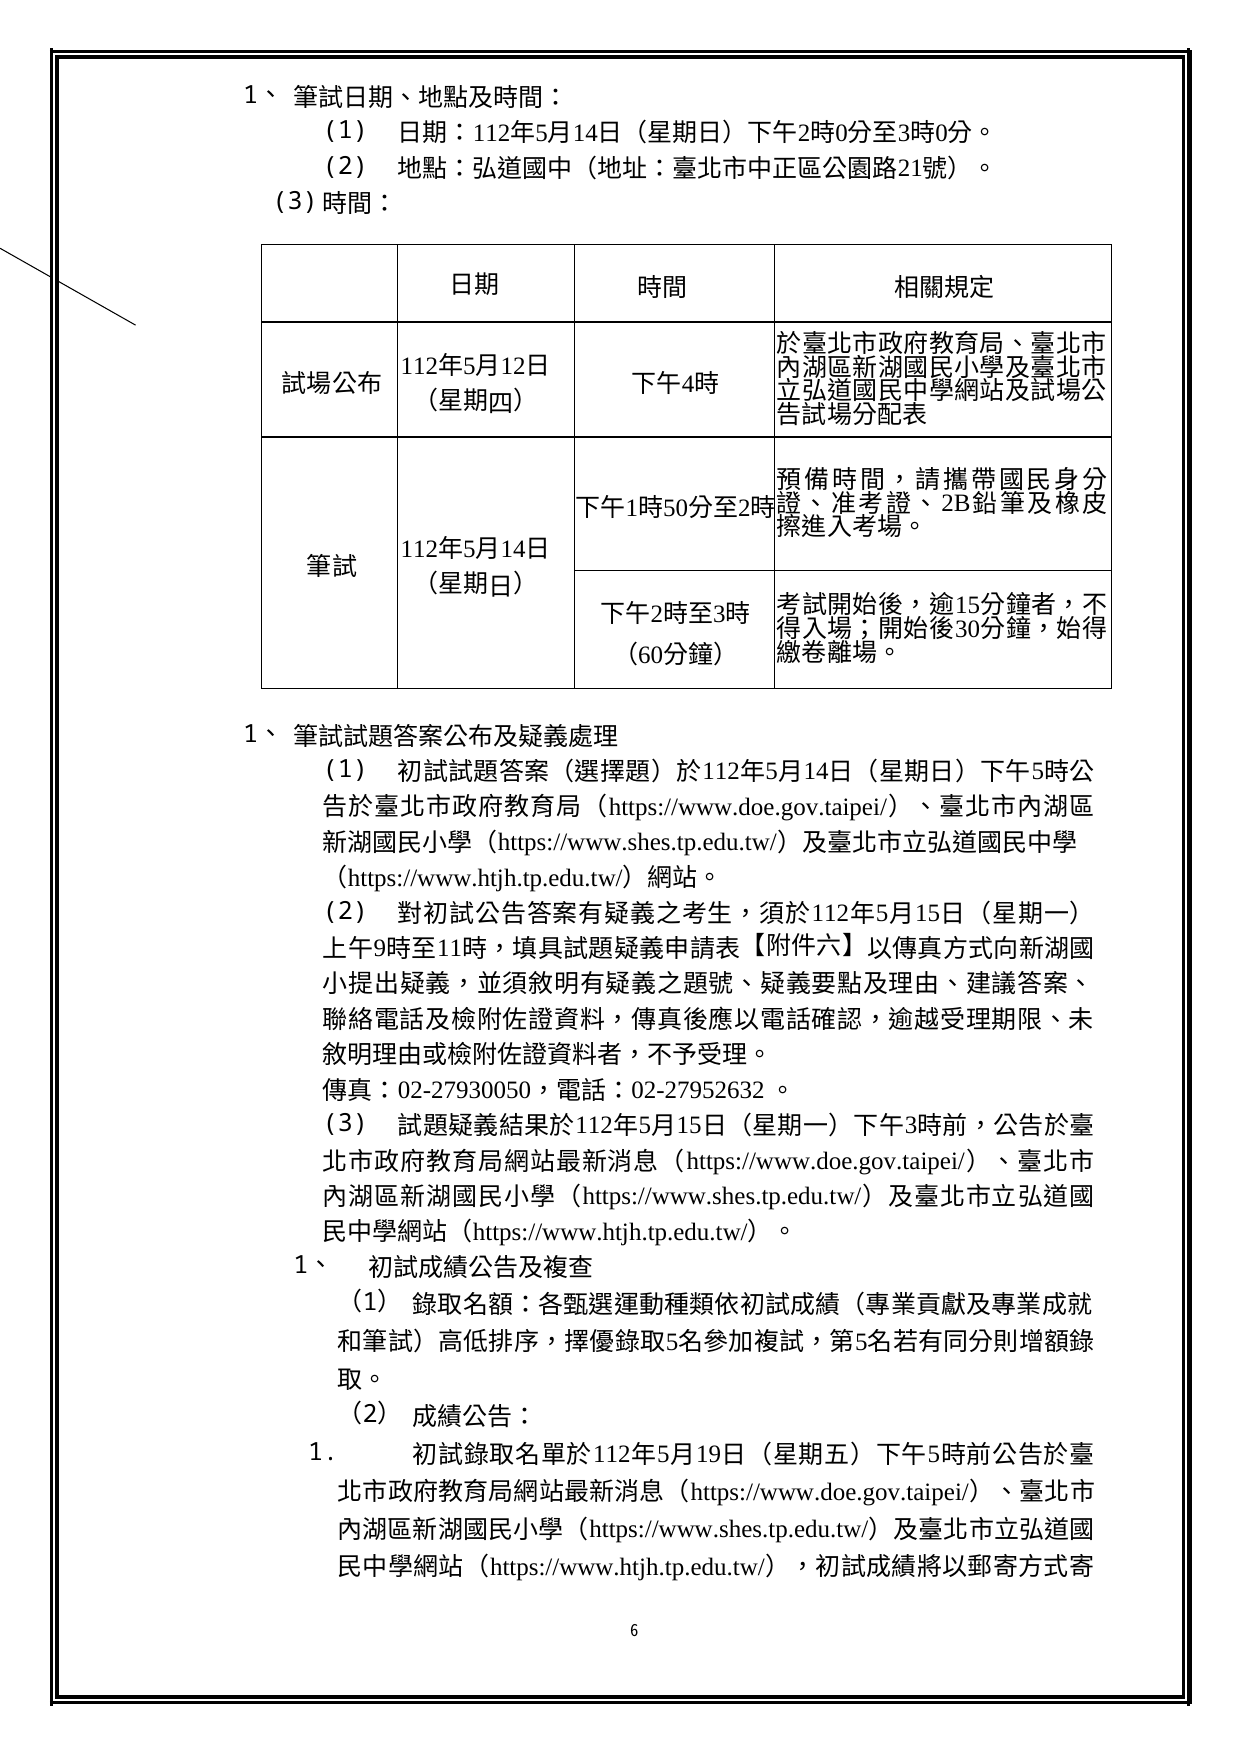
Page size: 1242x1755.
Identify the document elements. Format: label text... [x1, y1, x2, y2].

table_header 日期 [398, 245, 574, 321]
list 錄取名額：各甄選運動種類依初試成績（專業貢獻及專業成就和筆試）高低排序，擇優錄取5名參加複試，第5名若有同分則增額錄取。 [337, 1280, 1095, 1393]
list 初試錄取名單於112年5月19日（星期五）下午5時前公告於臺北市政府教育局網站最新消息（https://www.doe.gov.taipei/）、臺北市內湖區新湖國民小學（https://www.shes.tp.edu.tw/）及臺北市立弘道國民中學網站（https://www.htjh.tp.edu.tw/），初試成績將以郵寄方式寄 [308, 1430, 1095, 1580]
text 傳真：02-27930050，電話：02-27952632 。 [323, 1068, 1095, 1103]
list 筆試日期、地點及時間： [243, 75, 1095, 110]
table_cell 下午2時至3時 （60分鐘） [575, 571, 774, 688]
list 日期：112年5月14日（星期日）下午2時0分至3時0分。 [323, 110, 1095, 146]
table_cell 下午1時50分至2時 [575, 438, 774, 570]
table_header 相關規定 [775, 245, 1111, 321]
list 初試試題答案（選擇題）於112年5月14日（星期日）下午5時公告於臺北市政府教育局（https://www.doe.gov.taipei/）、臺北市內湖區新湖國民小學（https://www.shes.tp.edu.tw/）及臺北市立弘道國民中學 [323, 749, 1095, 855]
table_cell 下午4時 [575, 323, 774, 436]
list 筆試試題答案公布及疑義處理 [243, 714, 1095, 749]
list 成績公告： [337, 1393, 1095, 1430]
list 時間： [272, 181, 1095, 217]
list 地點：弘道國中（地址：臺北市中正區公園路21號）。 [323, 146, 1095, 181]
table_cell 112年5月12日 （星期四） [398, 323, 574, 436]
table_cell 預備時間，請攜帶國民身分證、准考證、2B鉛筆及橡皮擦進入考場。 [775, 438, 1111, 570]
table_header [262, 245, 397, 321]
list 對初試公告答案有疑義之考生，須於112年5月15日（星期一）上午9時至11時，填具試題疑義申請表【附件六】以傳真方式向新湖國小提出疑義，並須敘明有疑義之題號、疑義要點及理由、建議答案、聯絡電話及檢附佐證資料，傳真後應以電話確認，逾越受理期限、未敘明理由或檢附佐證資料者，不予受理。 [323, 891, 1095, 1068]
list 初試成績公告及複查 [293, 1245, 1095, 1280]
table_cell 112年5月14日 （星期日） [398, 438, 574, 688]
list 試題疑義結果於112年5月15日（星期一）下午3時前，公告於臺北市政府教育局網站最新消息（https://www.doe.gov.taipei/）、臺北市內湖區新湖國民小學（https://www.shes.tp.edu.tw/）及臺北市立弘道國民中學網站（https://www.htjh.tp.edu.tw/）。 [323, 1103, 1095, 1245]
table_cell 於臺北市政府教育局、臺北市內湖區新湖國民小學及臺北市立弘道國民中學網站及試場公告試場分配表 [775, 323, 1111, 436]
table_cell 筆試 [262, 438, 397, 688]
text （https://www.htjh.tp.edu.tw/）網站。 [323, 855, 1095, 891]
table_cell 試場公布 [262, 323, 397, 436]
table_cell 考試開始後，逾15分鐘者，不得入場；開始後30分鐘，始得繳卷離場。 [775, 571, 1111, 688]
table_header 時間 [575, 245, 774, 321]
